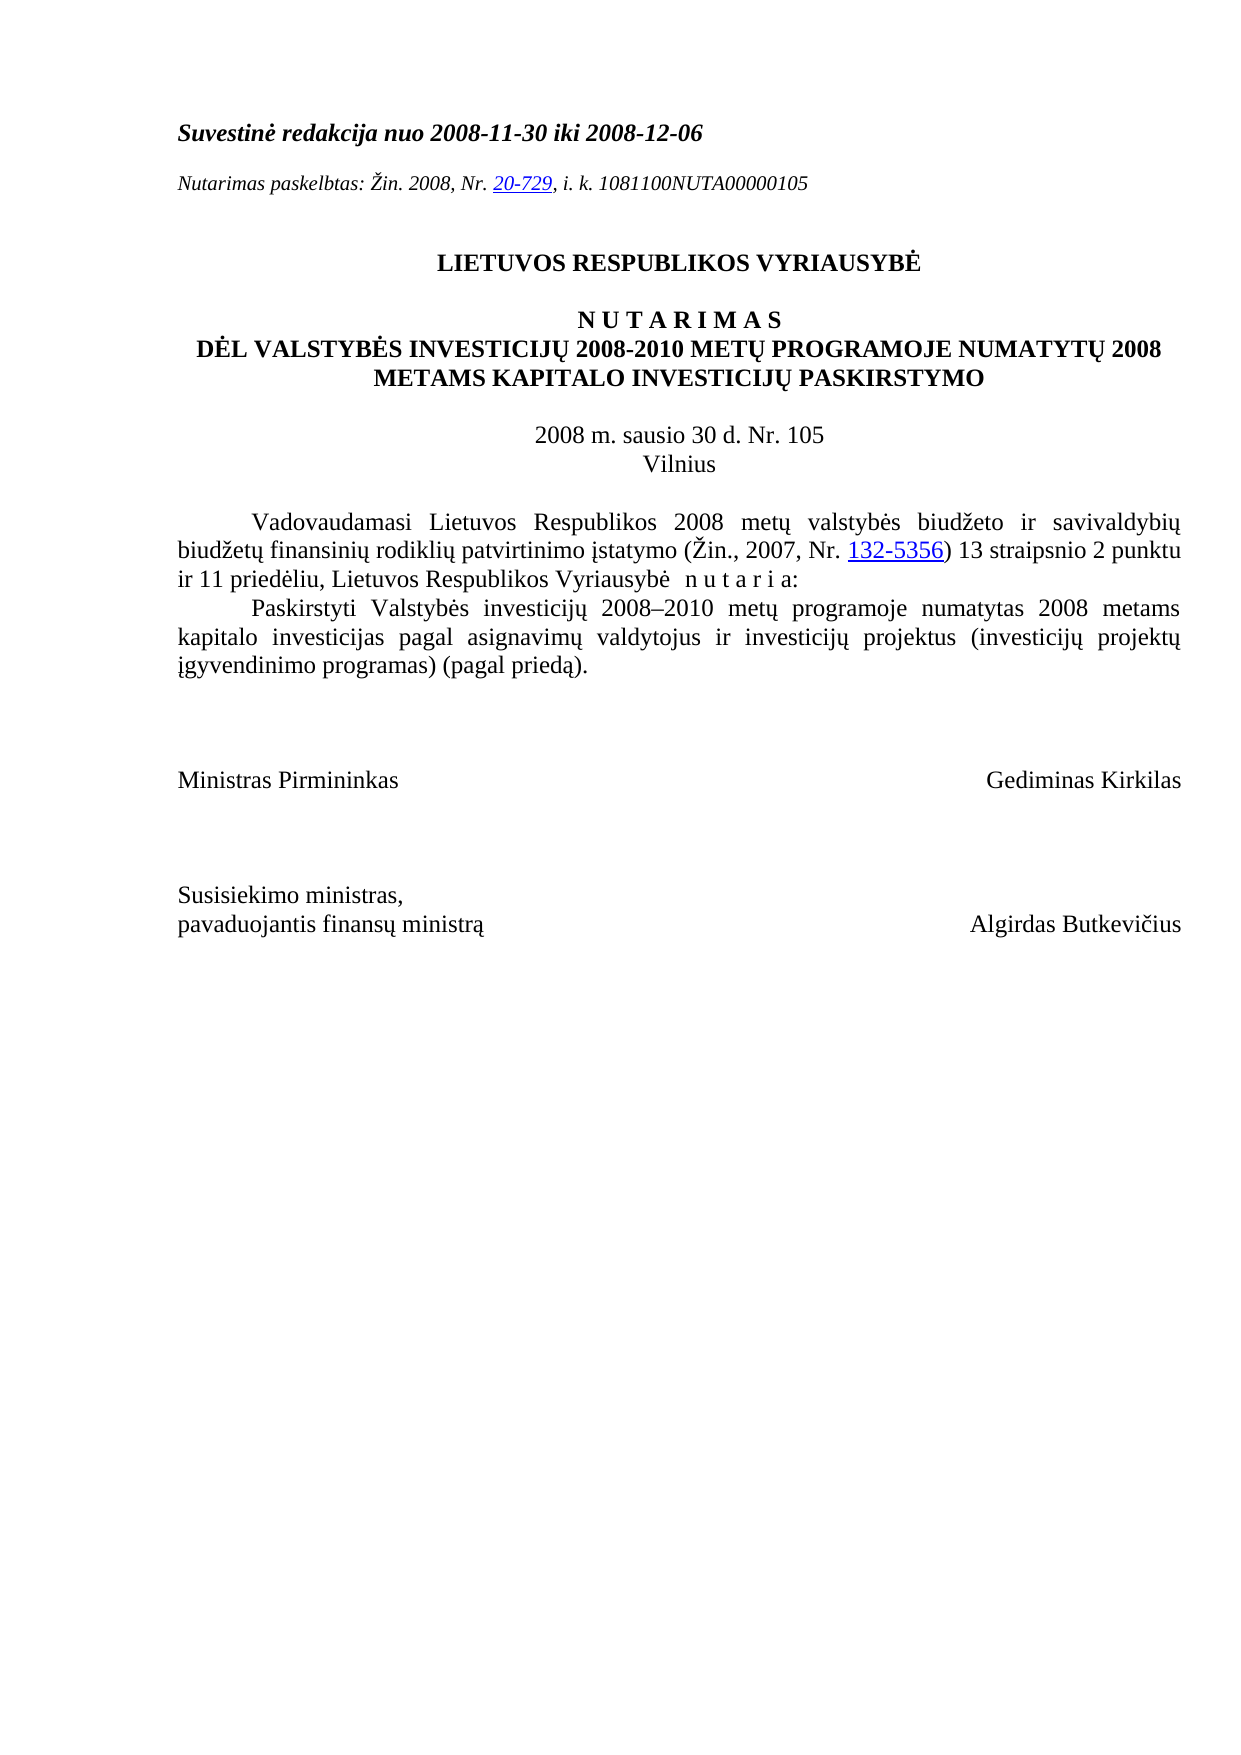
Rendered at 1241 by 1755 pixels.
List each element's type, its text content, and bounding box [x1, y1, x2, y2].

text DĖL VALSTYBĖS INVESTICIJŲ 2008-2010 METŲ PROGRAMOJE NUMATYTŲ 2008 METAMS KAPITALO INVESTICIJŲ PASKIRSTYMO [177, 334, 1181, 392]
text LIETUVOS RESPUBLIKOS VYRIAUSYBĖ [177, 248, 1181, 277]
text Susisiekimo ministras, [177, 880, 1181, 909]
text Ministras Pirmininkas Gediminas Kirkilas [177, 765, 1181, 794]
text Paskirstyti Valstybės investicijų 2008–2010 metų programoje numatytas 2008 metams kapitalo investicijas pagal asignavimų valdytojus ir investicijų projektus (investicijų projektų įgyvendinimo programas) (pagal priedą). [177, 593, 1181, 679]
text Suvestinė redakcija nuo 2008-11-30 iki 2008-12-06 [177, 118, 1181, 147]
text 2008 m. sausio 30 d. Nr. 105 [177, 420, 1181, 449]
text Vadovaudamasi Lietuvos Respublikos 2008 metų valstybės biudžeto ir savivaldybių biudžetų finansinių rodiklių patvirtinimo įstatymo (Žin., 2007, Nr. 132-5356) 13 straipsnio 2 punktu ir 11 priedėliu, Lietuvos Respublikos Vyriausybė nutaria: [177, 507, 1181, 593]
text N U T A R I M A S [177, 305, 1181, 334]
text pavaduojantis finansų ministrą Algirdas Butkevičius [177, 909, 1181, 938]
text Nutarimas paskelbtas: Žin. 2008, Nr. 20-729, i. k. 1081100NUTA00000105 [177, 171, 1181, 195]
text Vilnius [177, 449, 1181, 478]
